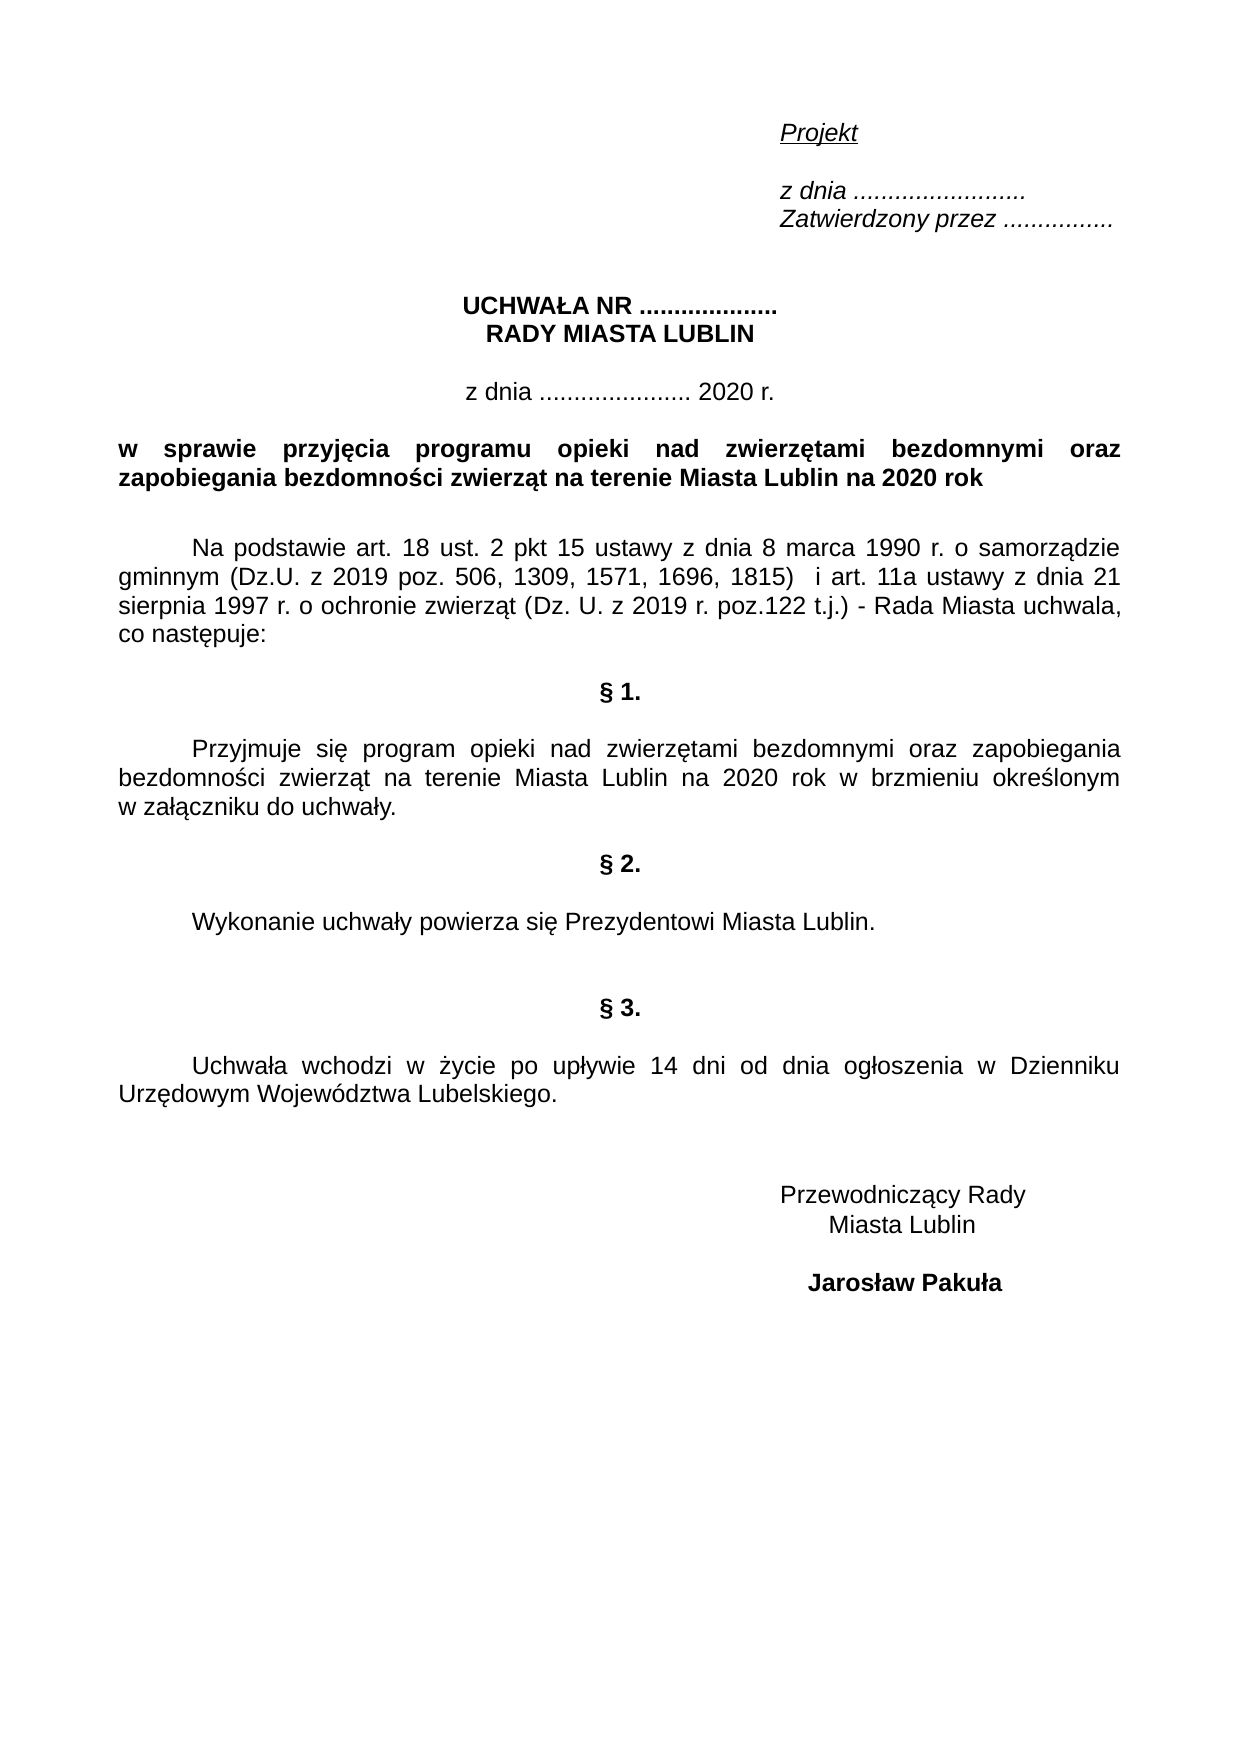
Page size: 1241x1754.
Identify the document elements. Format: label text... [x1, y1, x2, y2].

text Przyjmuje się program opieki nad zwierzętami bezdomnymi oraz zapobiegania bezdomności zwierząt na terenie Miasta Lublin na 2020 rok w brzmieniu określonym w załączniku do uchwały. [118, 734, 1122, 821]
text z dnia ...................... 2020 r. [118, 377, 1122, 406]
text Projekt [118, 118, 1122, 147]
text RADY MIASTA LUBLIN [118, 319, 1122, 348]
text Przewodniczący Rady [118, 1176, 1122, 1210]
text § 1. [118, 677, 1122, 706]
text z dnia ......................... [118, 176, 1122, 204]
text Zatwierdzony przez ................ [118, 204, 1122, 233]
text § 2. [118, 849, 1122, 878]
text UCHWAŁA NR .................... [118, 291, 1122, 319]
text Jarosław Pakuła [118, 1268, 1122, 1297]
text w sprawie przyjęcia programu opieki nad zwierzętami bezdomnymi oraz zapobiegania bezdomności zwierząt na terenie Miasta Lublin na 2020 rok [118, 434, 1122, 492]
text Uchwała wchodzi w życie po upływie 14 dni od dnia ogłoszenia w Dzienniku Urzędowym Województwa Lubelskiego. [118, 1051, 1122, 1108]
text Na podstawie art. 18 ust. 2 pkt 15 ustawy z dnia 8 marca 1990 r. o samorządzie gminnym (Dz.U. z 2019 poz. 506, 1309, 1571, 1696, 1815) i art. 11a ustawy z dnia 21 sierpnia 1997 r. o ochronie zwierząt (Dz. U. z 2019 r. poz.122 t.j.) - Rada Miasta uchwala, co następuje: [118, 533, 1122, 648]
text § 3. [118, 993, 1122, 1022]
text Wykonanie uchwały powierza się Prezydentowi Miasta Lublin. [118, 907, 1122, 964]
text Miasta Lublin [118, 1210, 1122, 1239]
